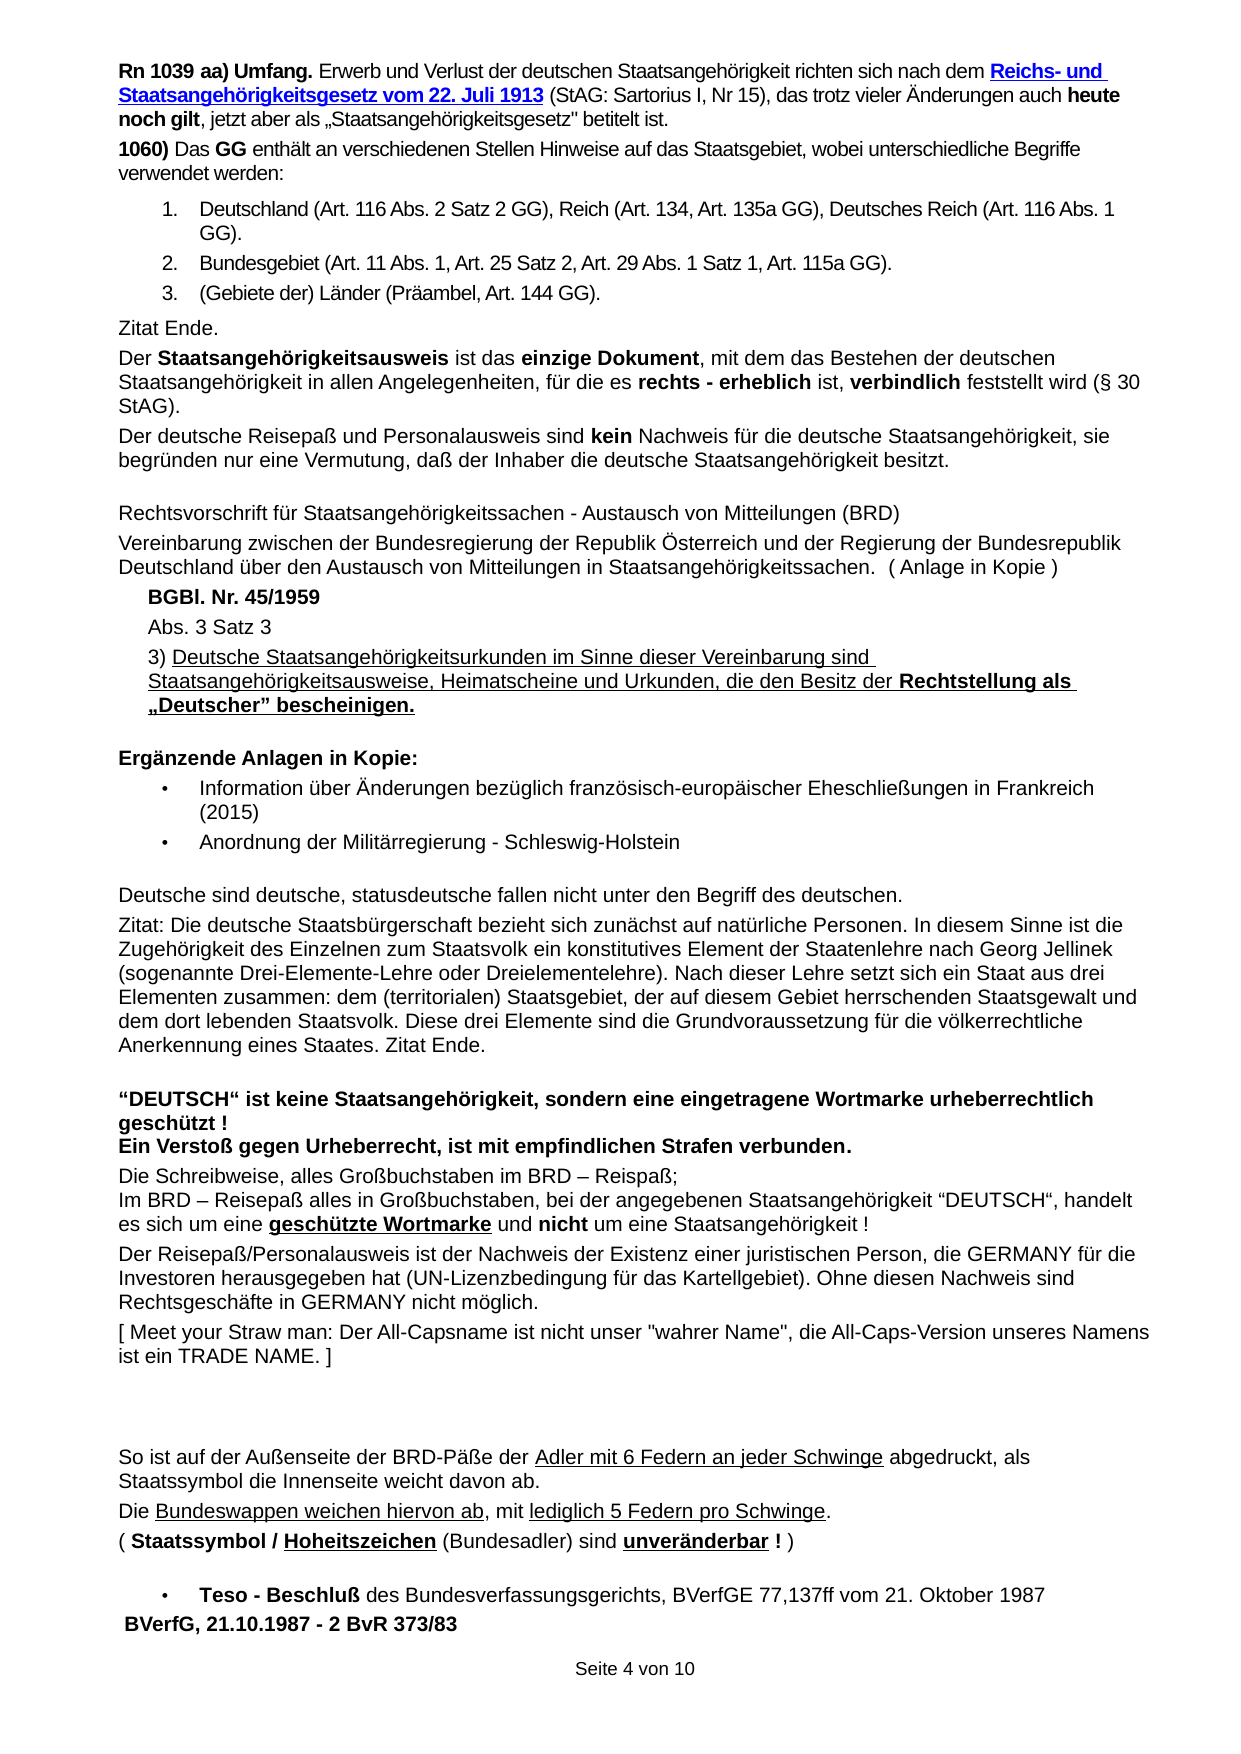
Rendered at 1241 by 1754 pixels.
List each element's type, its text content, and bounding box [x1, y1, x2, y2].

text “DEUTSCH“ ist keine Staatsangehörigkeit, sondern eine eingetragene Wortmarke urheberrechtlich geschützt ! Ein Verstoß gegen Urheberrecht, ist mit empfindlichen Strafen verbunden. [118, 1086, 1152, 1158]
list Information über Änderungen bezüglich französisch-europäischer Eheschließungen in Frankreich (2015) [162, 776, 1146, 824]
text [ Meet your Straw man: Der All-Capsname ist nicht unser "wahrer Name", die All-Caps-Version unseres Namens ist ein TRADE NAME. ] [118, 1320, 1152, 1368]
text Abs. 3 Satz 3 [148, 615, 1152, 639]
text So ist auf der Außenseite der BRD-Päße der Adler mit 6 Federn an jeder Schwinge abgedruckt, als Staatssymbol die Innenseite weicht davon ab. [118, 1445, 1152, 1493]
text Die Bundeswappen weichen hiervon ab, mit lediglich 5 Federn pro Schwinge. [118, 1499, 1152, 1523]
text Rn 1039 aa) Umfang. Erwerb und Verlust der deutschen Staatsangehörigkeit richten sich nach dem Reichs- und Staatsangehörigkeitsgesetz vom 22. Juli 1913 (StAG: Sartorius I, Nr 15), das trotz vieler Änderungen auch heute noch gilt, jetzt aber als „Staatsangehörigkeitsgesetz" betitelt ist. [118, 59, 1152, 131]
text Zitat Ende. [118, 316, 1152, 340]
text 3) Deutsche Staatsangehörigkeitsurkunden im Sinne dieser Vereinbarung sind Staatsangehörigkeitsausweise, Heimatscheine und Urkunden, die den Besitz der Rechtstellung als „Deutscher” bescheinigen. [148, 645, 1152, 717]
text BGBl. Nr. 45/1959 [148, 585, 1152, 609]
list Bundesgebiet (Art. 11 Abs. 1, Art. 25 Satz 2, Art. 29 Abs. 1 Satz 1, Art. 115a GG). [162, 250, 1146, 274]
text Die Schreibweise, alles Großbuchstaben im BRD – Reispaß; Im BRD – Reisepaß alles in Großbuchstaben, bei der angegebenen Staatsangehörigkeit “DEUTSCH“, handelt es sich um eine geschützte Wortmarke und nicht um eine Staatsangehörigkeit ! [118, 1164, 1152, 1236]
text Vereinbarung zwischen der Bundesregierung der Republik Österreich und der Regierung der Bundesrepublik Deutschland über den Austausch von Mitteilungen in Staatsangehörigkeitssachen. ( Anlage in Kopie ) [118, 531, 1152, 579]
text Der Reisepaß/Personalausweis ist der Nachweis der Existenz einer juristischen Person, die GERMANY für die Investoren herausgegeben hat (UN-Lizenzbedingung für das Kartellgebiet). Ohne diesen Nachweis sind Rechtsgeschäfte in GERMANY nicht möglich. [118, 1242, 1152, 1314]
list (Gebiete der) Länder (Präambel, Art. 144 GG). [162, 280, 1146, 304]
text Zitat: Die deutsche Staatsbürgerschaft bezieht sich zunächst auf natürliche Personen. In diesem Sinne ist die Zugehörigkeit des Einzelnen zum Staatsvolk ein konstitutives Element der Staatenlehre nach Georg Jellinek (sogenannte Drei-Elemente-Lehre oder Dreielementelehre). Nach dieser Lehre setzt sich ein Staat aus drei Elementen zusammen: dem (territorialen) Staatsgebiet, der auf diesem Gebiet herrschenden Staatsgewalt und dem dort lebenden Staatsvolk. Diese drei Elemente sind die Grundvoraussetzung für die völkerrechtliche Anerkennung eines Staates. Zitat Ende. [118, 913, 1152, 1057]
list Deutschland (Art. 116 Abs. 2 Satz 2 GG), Reich (Art. 134, Art. 135a GG), Deutsches Reich (Art. 116 Abs. 1 GG). [162, 197, 1146, 244]
text Ergänzende Anlagen in Kopie: [118, 746, 1152, 770]
list Teso - Beschluß des Bundesverfassungsgerichts, BVerfGE 77,137ff vom 21. Oktober 1987 [162, 1582, 1146, 1606]
text ( Staatssymbol / Hoheitszeichen (Bundesadler) sind unveränderbar ! ) [118, 1529, 1152, 1553]
list Anordnung der Militärregierung - Schleswig-Holstein [162, 830, 1146, 854]
text Der deutsche Reisepaß und Personalausweis sind kein Nachweis für die deutsche Staatsangehörigkeit, sie begründen nur eine Vermutung, daß der Inhaber die deutsche Staatsangehörigkeit besitzt. [118, 424, 1152, 472]
text BVerfG, 21.10.1987 - 2 BvR 373/83 [124, 1612, 1146, 1636]
text Rechtsvorschrift für Staatsangehörigkeitssachen - Austausch von Mitteilungen (BRD) [118, 501, 1152, 525]
text 1060) Das GG enthält an verschiedenen Stellen Hinweise auf das Staatsgebiet, wobei unterschiedliche Begriffe verwendet werden: [118, 137, 1152, 185]
text Der Staatsangehörigkeitsausweis ist das einzige Dokument, mit dem das Bestehen der deutschen Staatsangehörigkeit in allen Angelegenheiten, für die es rechts - erheblich ist, verbindlich feststellt wird (§ 30 StAG). [118, 346, 1152, 418]
text Deutsche sind deutsche, statusdeutsche fallen nicht unter den Begriff des deutschen. [118, 883, 1152, 907]
